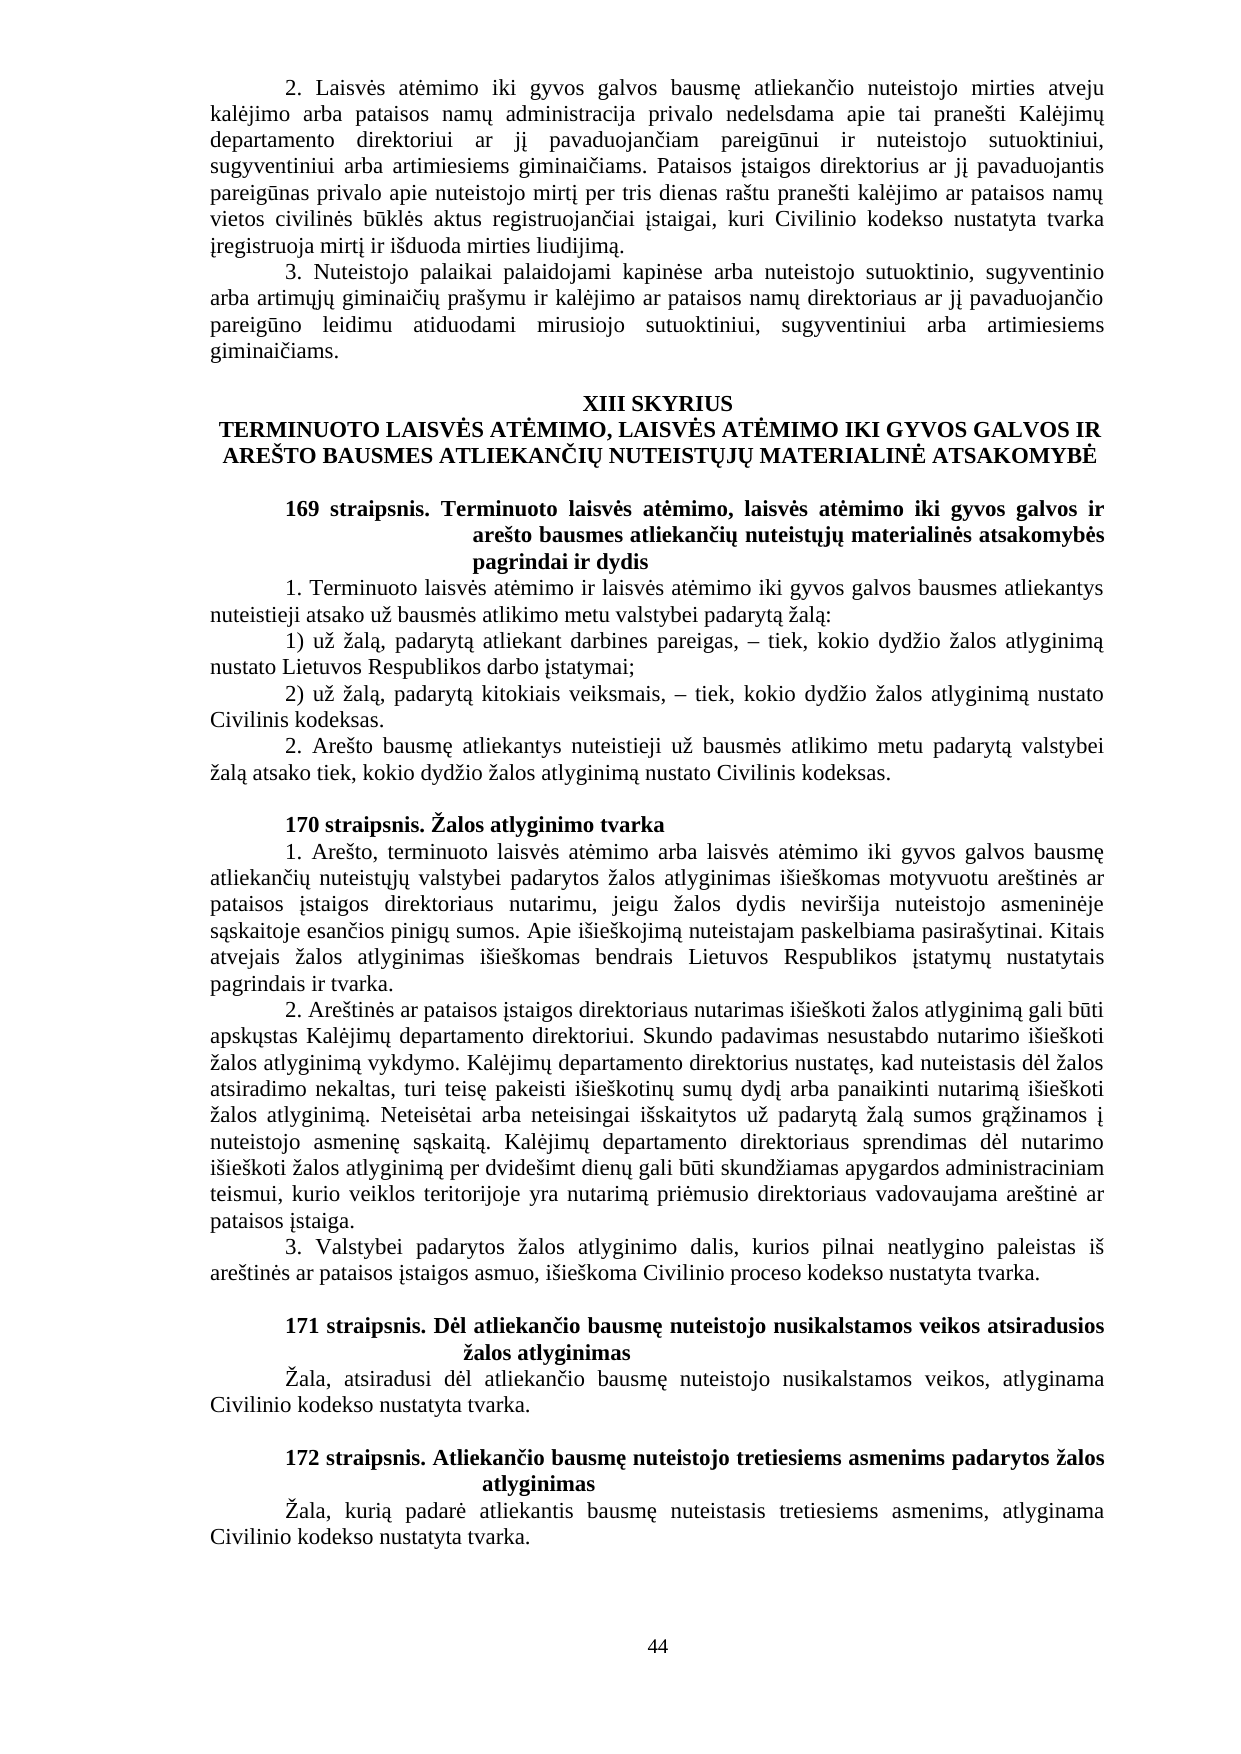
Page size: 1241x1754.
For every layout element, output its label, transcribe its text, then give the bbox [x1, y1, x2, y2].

text TERMINUOTO laisvės atėmimo, LAISVĖS ATĖMIMO IKI GYVOS GALVOS IR arešto bausmes atliekančių NUTEISTŲJŲ materialinė Atsakomybė [210, 416, 1110, 469]
text 171 straipsnis. Dėl atliekančio bausmę nuteistojo nusikalstamos veikos atsiradusios žalos atlyginimas [285, 1312, 1106, 1365]
text 2. Areštinės ar pataisos įstaigos direktoriaus nutarimas išieškoti žalos atlyginimą gali būti apskųstas Kalėjimų departamento direktoriui. Skundo padavimas nesustabdo nutarimo išieškoti žalos atlyginimą vykdymo. Kalėjimų departamento direktorius nustatęs, kad nuteistasis dėl žalos atsiradimo nekaltas, turi teisę pakeisti išieškotinų sumų dydį arba panaikinti nutarimą išieškoti žalos atlyginimą. Neteisėtai arba neteisingai išskaitytos už padarytą žalą sumos grąžinamos į nuteistojo asmeninę sąskaitą. Kalėjimų departamento direktoriaus sprendimas dėl nutarimo išieškoti žalos atlyginimą per dvidešimt dienų gali būti skundžiamas apygardos administraciniam teismui, kurio veiklos teritorijoje yra nutarimą priėmusio direktoriaus vadovaujama areštinė ar pataisos įstaiga. [210, 996, 1106, 1233]
text 169 straipsnis. Terminuoto laisvės atėmimo, laisvės atėmimo iki gyvos galvos ir arešto bausmes atliekančių nuteistųjų materialinės atsakomybės pagrindai ir dydis [285, 495, 1106, 574]
text 1) už žalą, padarytą atliekant darbines pareigas, – tiek, kokio dydžio žalos atlyginimą nustato Lietuvos Respublikos darbo įstatymai; [210, 627, 1106, 680]
text 170 straipsnis. Žalos atlyginimo tvarka [210, 811, 1106, 838]
text 2. Laisvės atėmimo iki gyvos galvos bausmę atliekančio nuteistojo mirties atveju kalėjimo arba pataisos namų administracija privalo nedelsdama apie tai pranešti Kalėjimų departamento direktoriui ar jį pavaduojančiam pareigūnui ir nuteistojo sutuoktiniui, sugyventiniui arba artimiesiems giminaičiams. Pataisos įstaigos direktorius ar jį pavaduojantis pareigūnas privalo apie nuteistojo mirtį per tris dienas raštu pranešti kalėjimo ar pataisos namų vietos civilinės būklės aktus registruojančiai įstaigai, kuri Civilinio kodekso nustatyta tvarka įregistruoja mirtį ir išduoda mirties liudijimą. [210, 73, 1106, 258]
text Žala, atsiradusi dėl atliekančio bausmę nuteistojo nusikalstamos veikos, atlyginama Civilinio kodekso nustatyta tvarka. [210, 1365, 1106, 1418]
text 2) už žalą, padarytą kitokiais veiksmais, – tiek, kokio dydžio žalos atlyginimą nustato Civilinis kodeksas. [210, 680, 1106, 732]
text 172 straipsnis. Atliekančio bausmę nuteistojo tretiesiems asmenims padarytos žalos atlyginimas [285, 1444, 1106, 1497]
subtitle XIII skyrius [210, 390, 1106, 416]
text 2. Arešto bausmę atliekantys nuteistieji už bausmės atlikimo metu padarytą valstybei žalą atsako tiek, kokio dydžio žalos atlyginimą nustato Civilinis kodeksas. [210, 732, 1106, 785]
text 3. Valstybei padarytos žalos atlyginimo dalis, kurios pilnai neatlygino paleistas iš areštinės ar pataisos įstaigos asmuo, išieškoma Civilinio proceso kodekso nustatyta tvarka. [210, 1233, 1106, 1286]
text 1. Arešto, terminuoto laisvės atėmimo arba laisvės atėmimo iki gyvos galvos bausmę atliekančių nuteistųjų valstybei padarytos žalos atlyginimas išieškomas motyvuotu areštinės ar pataisos įstaigos direktoriaus nutarimu, jeigu žalos dydis neviršija nuteistojo asmeninėje sąskaitoje esančios pinigų sumos. Apie išieškojimą nuteistajam paskelbiama pasirašytinai. Kitais atvejais žalos atlyginimas išieškomas bendrais Lietuvos Respublikos įstatymų nustatytais pagrindais ir tvarka. [210, 838, 1106, 996]
text 3. Nuteistojo palaikai palaidojami kapinėse arba nuteistojo sutuoktinio, sugyventinio arba artimųjų giminaičių prašymu ir kalėjimo ar pataisos namų direktoriaus ar jį pavaduojančio pareigūno leidimu atiduodami mirusiojo sutuoktiniui, sugyventiniui arba artimiesiems giminaičiams. [210, 258, 1106, 363]
text 1. Terminuoto laisvės atėmimo ir laisvės atėmimo iki gyvos galvos bausmes atliekantys nuteistieji atsako už bausmės atlikimo metu valstybei padarytą žalą: [210, 574, 1106, 627]
text Žala, kurią padarė atliekantis bausmę nuteistasis tretiesiems asmenims, atlyginama Civilinio kodekso nustatyta tvarka. [210, 1497, 1106, 1549]
